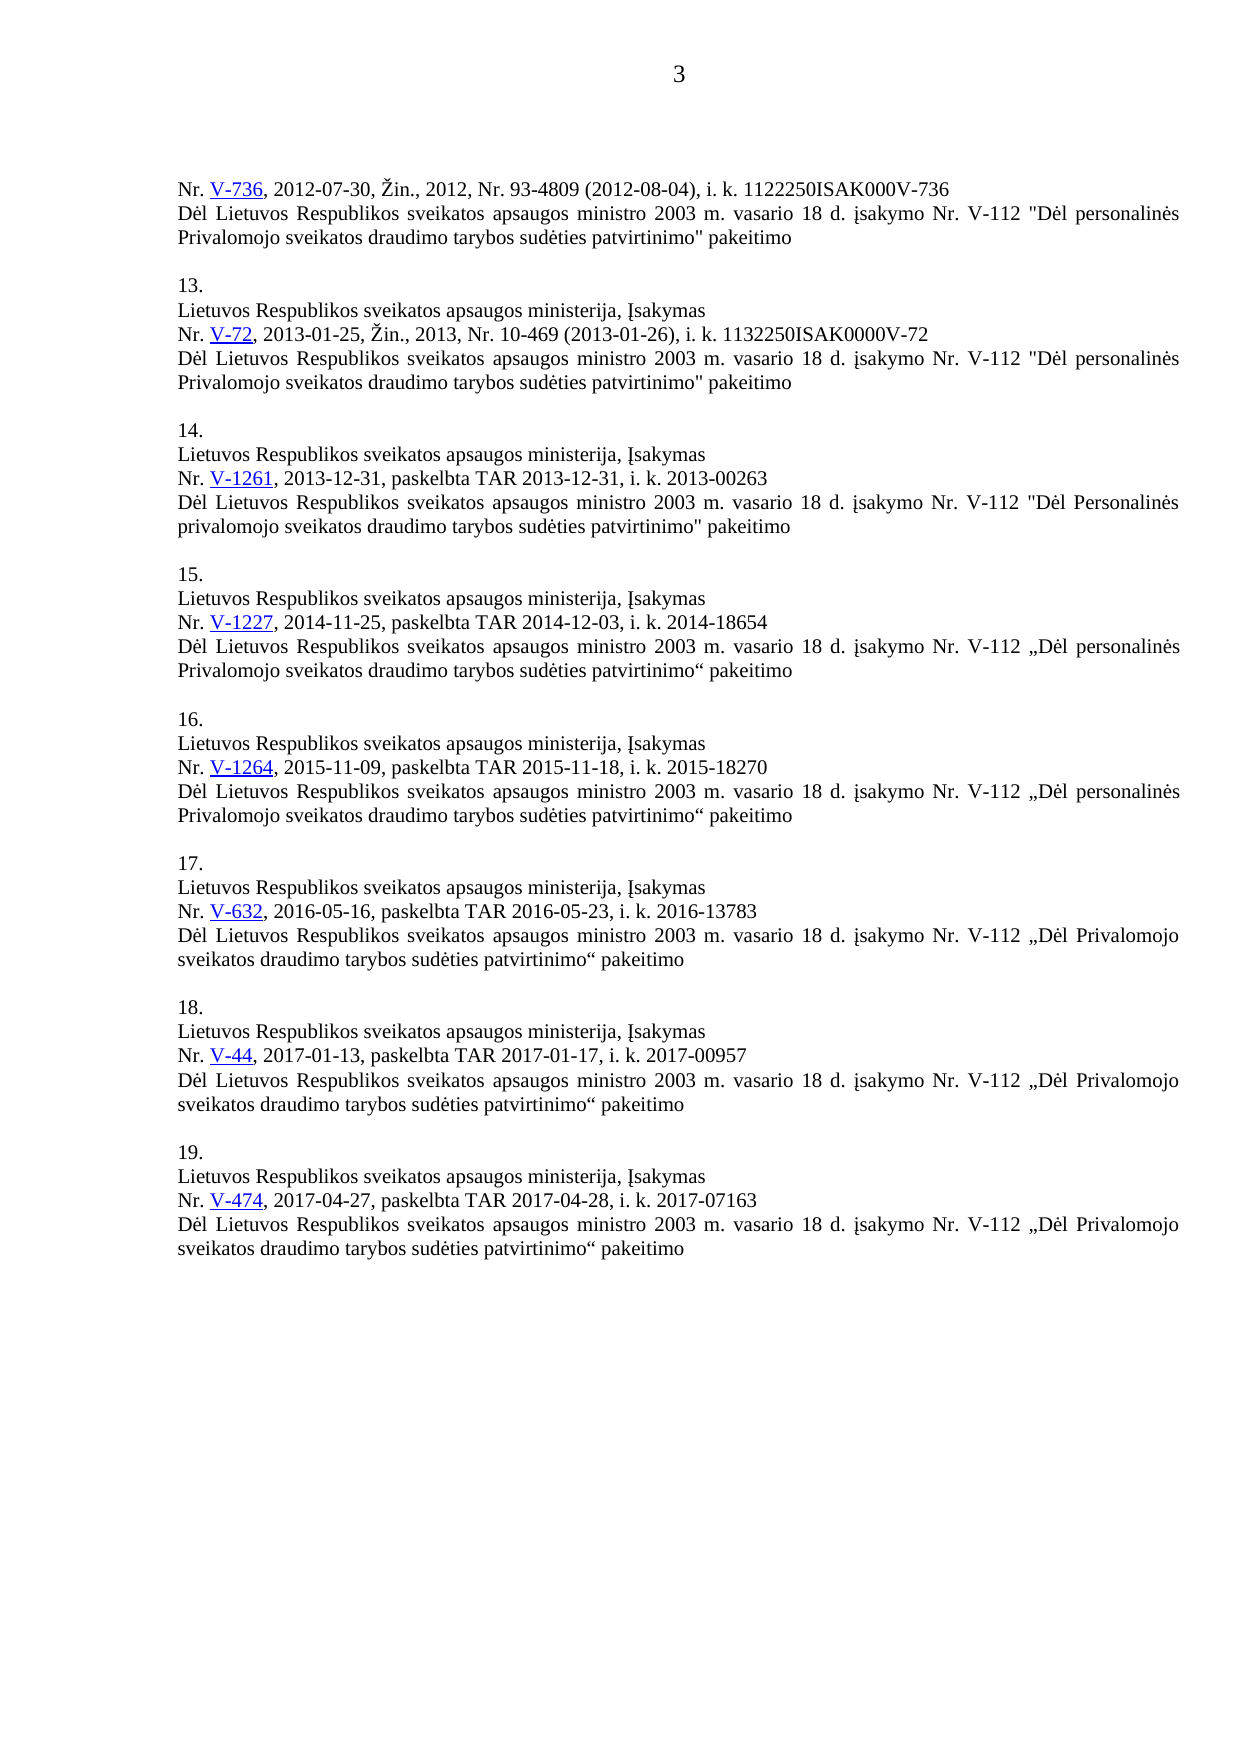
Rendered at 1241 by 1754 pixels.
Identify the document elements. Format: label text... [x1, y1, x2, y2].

text 17. [177, 851, 1181, 875]
text Nr. V-44, 2017-01-13, paskelbta TAR 2017-01-17, i. k. 2017-00957 [177, 1043, 1181, 1067]
text Nr. V-736, 2012-07-30, Žin., 2012, Nr. 93-4809 (2012-08-04), i. k. 1122250ISAK000V-736 [177, 177, 1181, 201]
text Nr. V-632, 2016-05-16, paskelbta TAR 2016-05-23, i. k. 2016-13783 [177, 899, 1181, 923]
text Dėl Lietuvos Respublikos sveikatos apsaugos ministro 2003 m. vasario 18 d. įsakymo Nr. V-112 „Dėl Privalomojo sveikatos draudimo tarybos sudėties patvirtinimo“ pakeitimo [177, 1212, 1181, 1260]
text Nr. V-1264, 2015-11-09, paskelbta TAR 2015-11-18, i. k. 2015-18270 [177, 755, 1181, 779]
text Nr. V-474, 2017-04-27, paskelbta TAR 2017-04-28, i. k. 2017-07163 [177, 1188, 1181, 1212]
text 19. [177, 1140, 1181, 1164]
text Dėl Lietuvos Respublikos sveikatos apsaugos ministro 2003 m. vasario 18 d. įsakymo Nr. V-112 "Dėl Personalinės privalomojo sveikatos draudimo tarybos sudėties patvirtinimo" pakeitimo [177, 490, 1181, 538]
text Nr. V-1227, 2014-11-25, paskelbta TAR 2014-12-03, i. k. 2014-18654 [177, 610, 1181, 634]
text Nr. V-1261, 2013-12-31, paskelbta TAR 2013-12-31, i. k. 2013-00263 [177, 466, 1181, 490]
text Lietuvos Respublikos sveikatos apsaugos ministerija, Įsakymas [177, 1164, 1181, 1188]
text Lietuvos Respublikos sveikatos apsaugos ministerija, Įsakymas [177, 586, 1181, 610]
text Lietuvos Respublikos sveikatos apsaugos ministerija, Įsakymas [177, 731, 1181, 755]
text 18. [177, 995, 1181, 1019]
text 13. [177, 273, 1181, 297]
text 16. [177, 707, 1181, 731]
text Lietuvos Respublikos sveikatos apsaugos ministerija, Įsakymas [177, 442, 1181, 466]
text Dėl Lietuvos Respublikos sveikatos apsaugos ministro 2003 m. vasario 18 d. įsakymo Nr. V-112 „Dėl Privalomojo sveikatos draudimo tarybos sudėties patvirtinimo“ pakeitimo [177, 923, 1181, 971]
text 15. [177, 562, 1181, 586]
text Nr. V-72, 2013-01-25, Žin., 2013, Nr. 10-469 (2013-01-26), i. k. 1132250ISAK0000V-72 [177, 322, 1181, 346]
text Dėl Lietuvos Respublikos sveikatos apsaugos ministro 2003 m. vasario 18 d. įsakymo Nr. V-112 „Dėl personalinės Privalomojo sveikatos draudimo tarybos sudėties patvirtinimo“ pakeitimo [177, 634, 1181, 682]
text Lietuvos Respublikos sveikatos apsaugos ministerija, Įsakymas [177, 297, 1181, 322]
text Lietuvos Respublikos sveikatos apsaugos ministerija, Įsakymas [177, 875, 1181, 899]
text Dėl Lietuvos Respublikos sveikatos apsaugos ministro 2003 m. vasario 18 d. įsakymo Nr. V-112 „Dėl Privalomojo sveikatos draudimo tarybos sudėties patvirtinimo“ pakeitimo [177, 1067, 1181, 1116]
text 14. [177, 418, 1181, 442]
text Dėl Lietuvos Respublikos sveikatos apsaugos ministro 2003 m. vasario 18 d. įsakymo Nr. V-112 „Dėl personalinės Privalomojo sveikatos draudimo tarybos sudėties patvirtinimo“ pakeitimo [177, 779, 1181, 827]
text Dėl Lietuvos Respublikos sveikatos apsaugos ministro 2003 m. vasario 18 d. įsakymo Nr. V-112 "Dėl personalinės Privalomojo sveikatos draudimo tarybos sudėties patvirtinimo" pakeitimo [177, 201, 1181, 249]
text Lietuvos Respublikos sveikatos apsaugos ministerija, Įsakymas [177, 1019, 1181, 1043]
text Dėl Lietuvos Respublikos sveikatos apsaugos ministro 2003 m. vasario 18 d. įsakymo Nr. V-112 "Dėl personalinės Privalomojo sveikatos draudimo tarybos sudėties patvirtinimo" pakeitimo [177, 346, 1181, 394]
